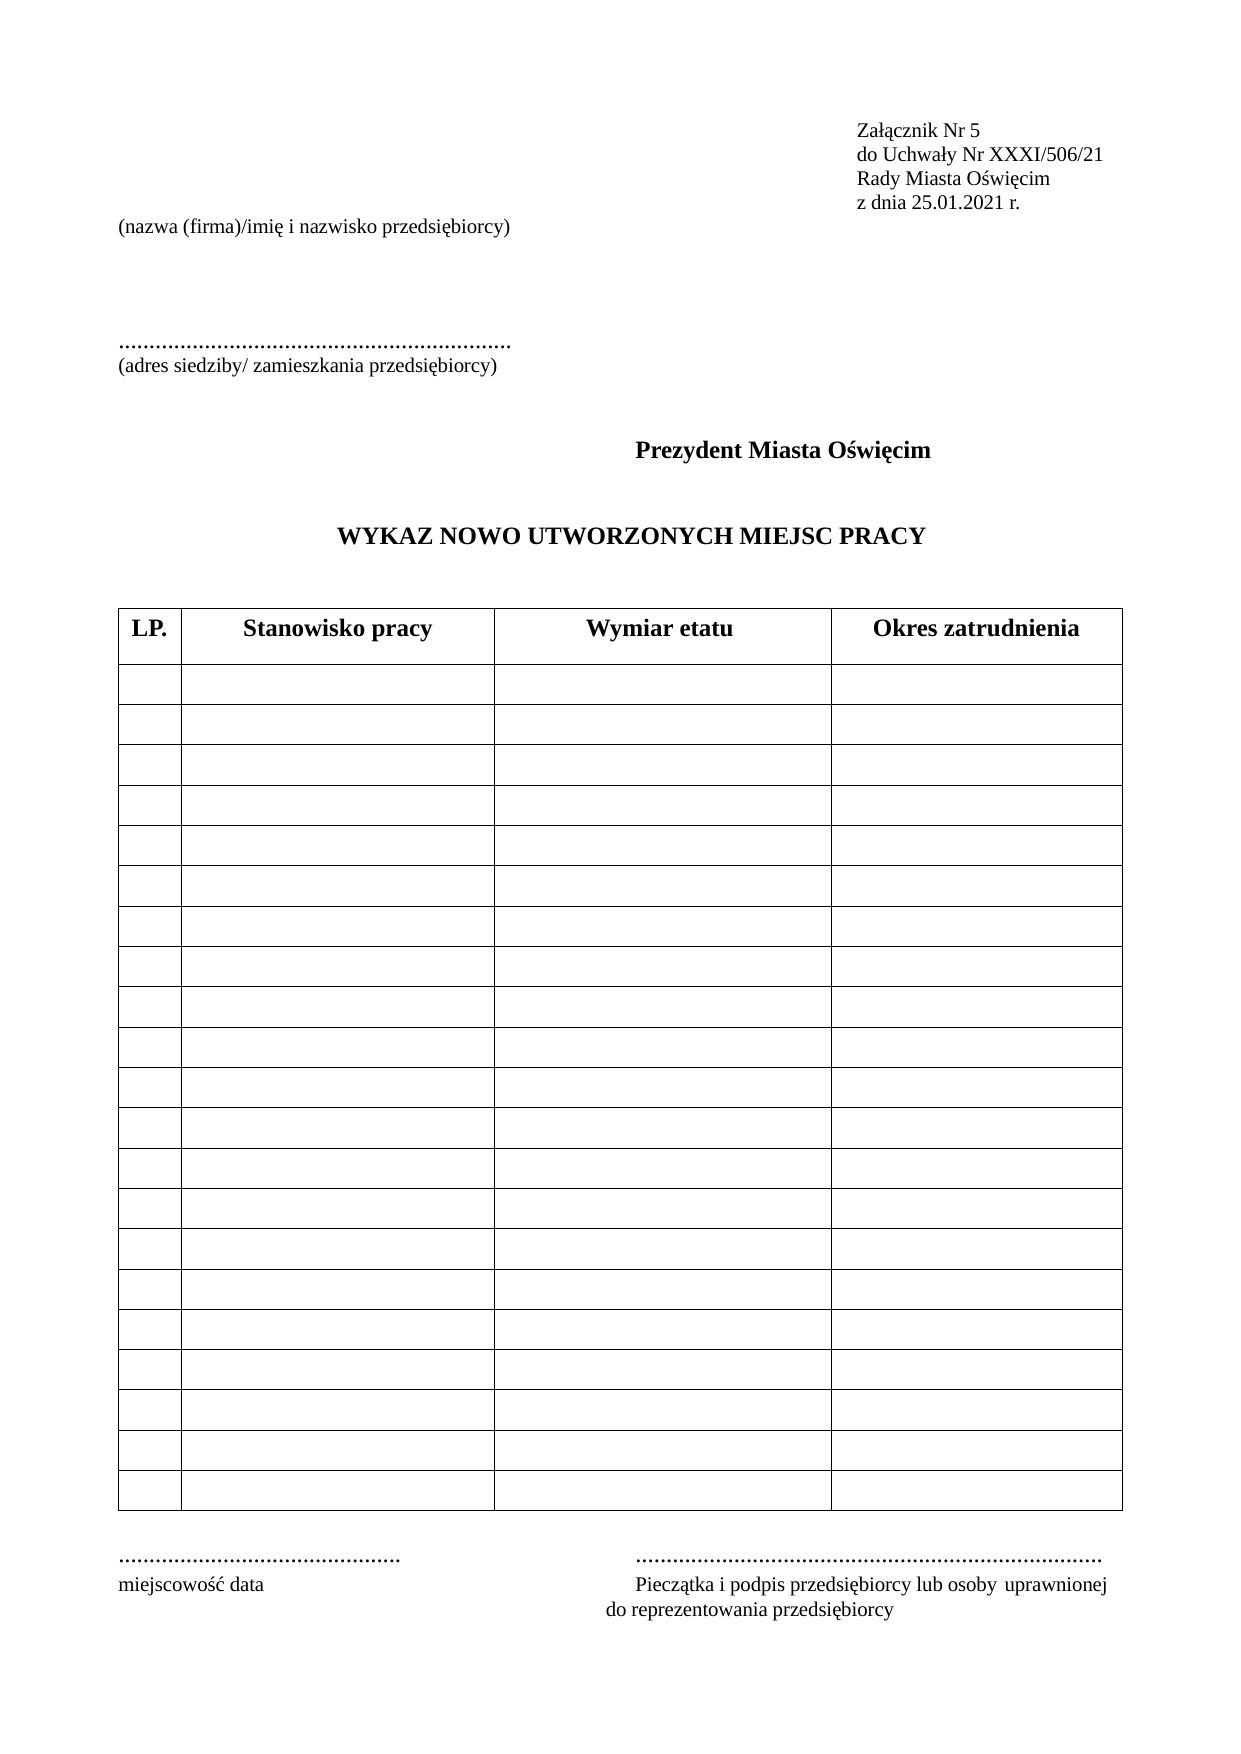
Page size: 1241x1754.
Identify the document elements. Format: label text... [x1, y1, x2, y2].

table_cell [495, 1028, 831, 1067]
table_cell [182, 1028, 494, 1067]
table_cell [119, 987, 181, 1027]
table_cell [832, 1028, 1122, 1067]
table_cell [182, 826, 494, 865]
table_cell [119, 1390, 181, 1430]
table_cell [832, 1390, 1122, 1430]
table_cell [182, 1068, 494, 1107]
table_header Stanowisko pracy [182, 609, 494, 664]
table_cell [182, 705, 494, 744]
table_cell [182, 1310, 494, 1349]
table_cell [182, 1270, 494, 1309]
table_cell [119, 1350, 181, 1389]
table_cell [495, 1390, 831, 1430]
text (nazwa (firma)/imię i nazwisko przedsiębiorcy) [118, 214, 1145, 238]
table_cell [182, 1229, 494, 1268]
table_cell [832, 907, 1122, 946]
table_cell [119, 1068, 181, 1107]
table_cell [495, 907, 831, 946]
table_cell [119, 1028, 181, 1067]
table_cell [119, 665, 181, 704]
table_cell [832, 1108, 1122, 1147]
table_cell [119, 947, 181, 986]
text z dnia 25.01.2021 r. [118, 190, 1145, 214]
table_cell [832, 1149, 1122, 1188]
text .............................................. ............................................................................ [118, 1539, 1125, 1568]
text ................................................................ [118, 325, 1145, 353]
table_cell [182, 987, 494, 1027]
table_cell [495, 1310, 831, 1349]
table_cell [119, 1270, 181, 1309]
table_cell [182, 1149, 494, 1188]
table_cell [832, 1350, 1122, 1389]
table_cell [495, 1471, 831, 1510]
table_cell [832, 1471, 1122, 1510]
table_cell [832, 866, 1122, 906]
table_cell [832, 987, 1122, 1027]
table_cell [182, 866, 494, 906]
table_header Okres zatrudnienia [832, 609, 1122, 664]
table_cell [182, 1431, 494, 1470]
table_cell [495, 786, 831, 825]
text Załącznik Nr 5 [118, 118, 1145, 142]
table_header Wymiar etatu [495, 609, 831, 664]
table_cell [182, 1390, 494, 1430]
table_cell [495, 1229, 831, 1268]
table_cell [832, 1189, 1122, 1228]
table_cell [119, 907, 181, 946]
table_cell [182, 947, 494, 986]
text Rady Miasta Oświęcim [118, 166, 1145, 190]
table_cell [495, 1149, 831, 1188]
table_cell [182, 665, 494, 704]
table_cell [832, 947, 1122, 986]
table_cell [495, 1189, 831, 1228]
table_cell [119, 1149, 181, 1188]
table_cell [182, 907, 494, 946]
text Prezydent Miasta Oświęcim [118, 435, 1145, 464]
table_cell [832, 705, 1122, 744]
table_cell [832, 1270, 1122, 1309]
table_cell [119, 705, 181, 744]
table_cell [119, 1189, 181, 1228]
table_cell [182, 745, 494, 785]
table_cell [832, 826, 1122, 865]
text miejscowość data Pieczątka i podpis przedsiębiorcy lub osoby uprawnionej do reprezentowania przedsiębiorcy [118, 1568, 1123, 1621]
text do Uchwały Nr XXXI/506/21 [118, 142, 1145, 166]
table_cell [182, 1350, 494, 1389]
table_cell [119, 1229, 181, 1268]
table_cell [832, 665, 1122, 704]
table_cell [119, 1431, 181, 1470]
table_cell [832, 1068, 1122, 1107]
table_cell [832, 786, 1122, 825]
table_cell [832, 1310, 1122, 1349]
table_cell [495, 1108, 831, 1147]
table_cell [495, 1068, 831, 1107]
text (adres siedziby/ zamieszkania przedsiębiorcy) [118, 353, 1145, 377]
table_cell [119, 866, 181, 906]
table_cell [495, 1431, 831, 1470]
table_cell [832, 1229, 1122, 1268]
text WYKAZ NOWO UTWORZONYCH MIEJSC PRACY [118, 521, 1145, 550]
table_cell [495, 866, 831, 906]
table_cell [495, 947, 831, 986]
table_cell [119, 786, 181, 825]
table_cell [182, 1471, 494, 1510]
table_cell [832, 1431, 1122, 1470]
table_cell [182, 1189, 494, 1228]
table_cell [495, 745, 831, 785]
table_cell [119, 745, 181, 785]
table_cell [495, 1350, 831, 1389]
table_cell [495, 1270, 831, 1309]
table_cell [495, 987, 831, 1027]
table_cell [119, 1108, 181, 1147]
table_cell [119, 826, 181, 865]
table_cell [119, 1310, 181, 1349]
table_cell [495, 705, 831, 744]
table_header LP. [119, 609, 181, 664]
table_cell [119, 1471, 181, 1510]
table_cell [182, 786, 494, 825]
table_cell [495, 826, 831, 865]
table_cell [182, 1108, 494, 1147]
table_cell [832, 745, 1122, 785]
table_cell [495, 665, 831, 704]
